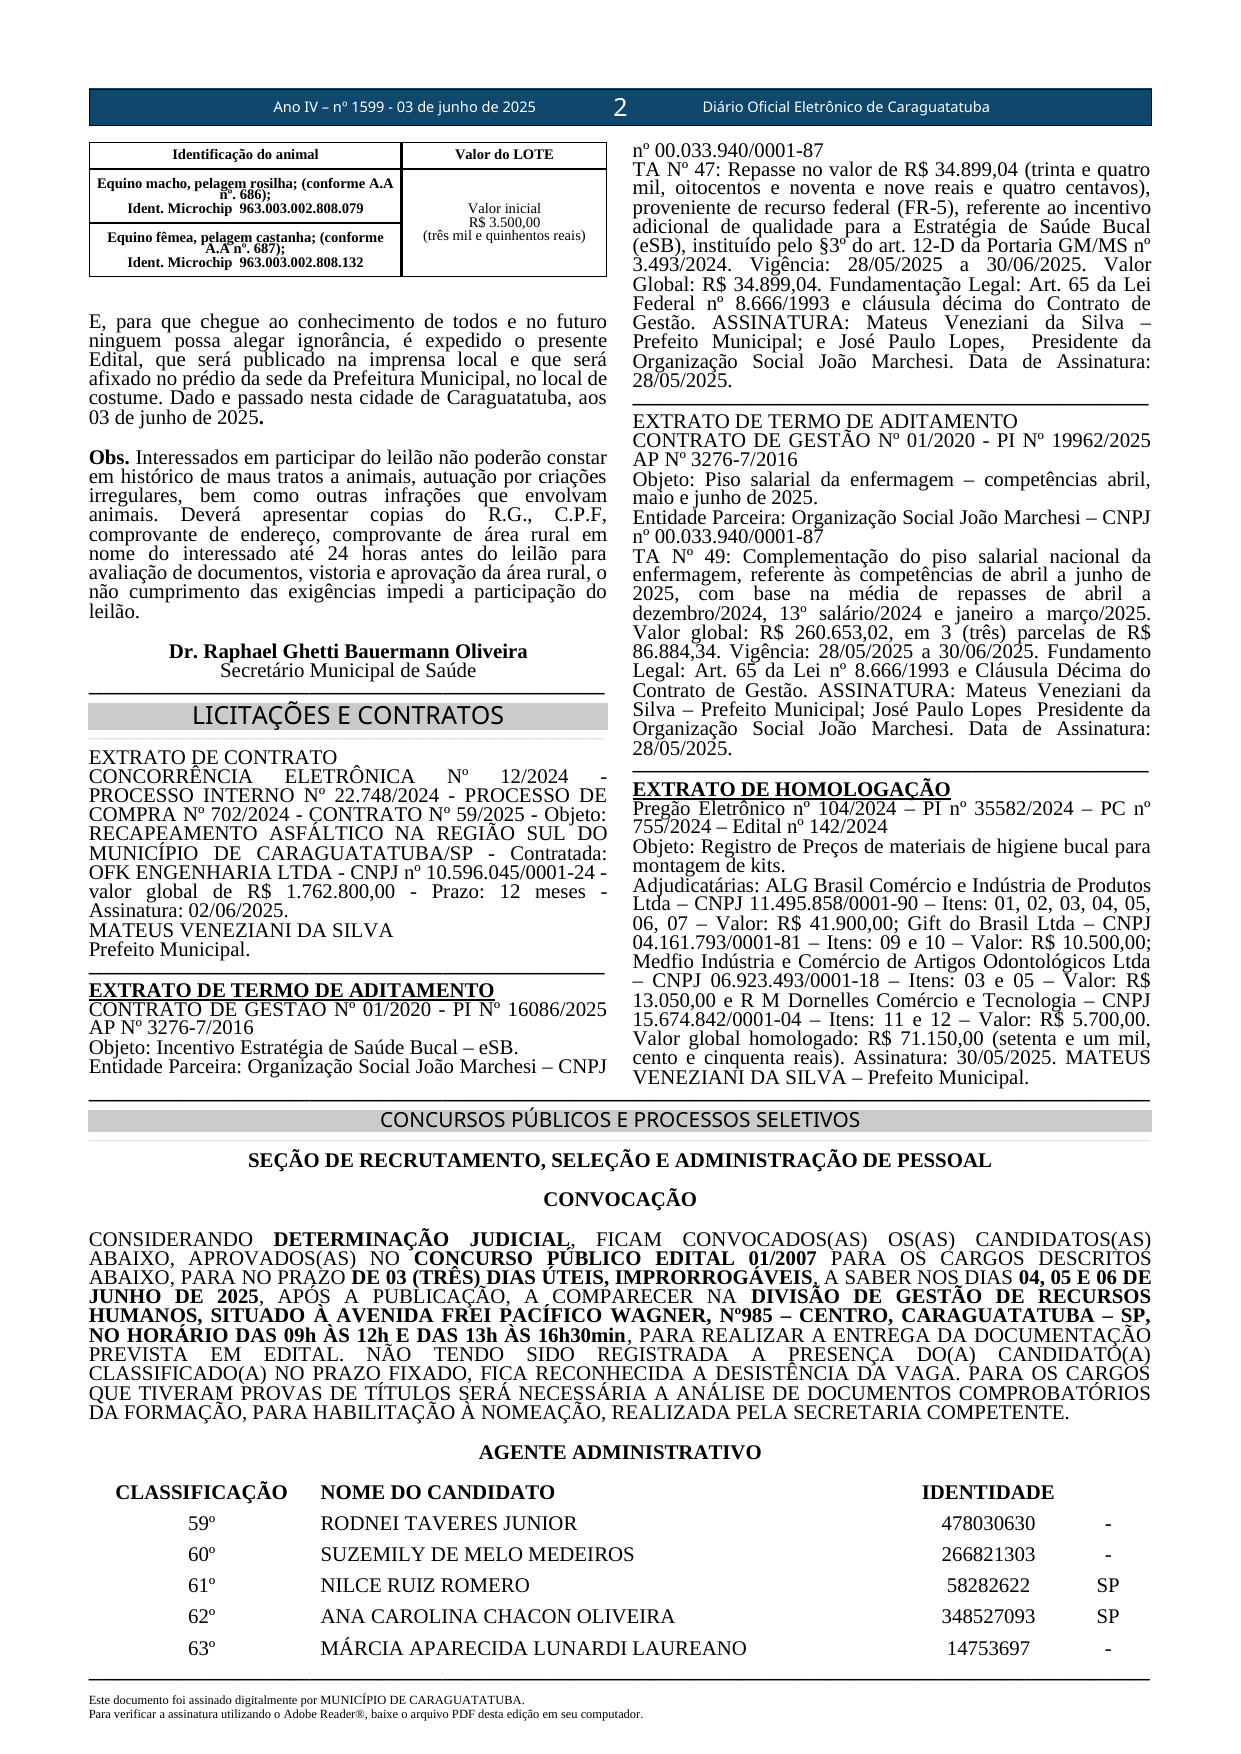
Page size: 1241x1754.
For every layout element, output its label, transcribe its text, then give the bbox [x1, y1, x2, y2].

text EXTRATO DE CONTRATO [88, 749, 608, 768]
text ─────────────────────────────────── [632, 759, 1152, 781]
table_cell 58282622 [912, 1572, 1064, 1603]
text Prefeito Municipal. [88, 941, 608, 961]
table_cell 60º [89, 1541, 314, 1572]
table_cell 348527093 [912, 1603, 1064, 1634]
table_cell Equino macho, pelagem rosilha; (conforme A.A nº. 686); Ident. Microchip 963.003.002.808.079 [90, 170, 400, 222]
text LICITAÇÕES E CONTRATOS [88, 703, 608, 730]
table_cell - [1064, 1510, 1152, 1541]
table_cell Equino fêmea, pelagem castanha; (conforme A.A nº. 687); Ident. Microchip 963.003.002.808.132 [90, 224, 400, 276]
table_header [1064, 1464, 1152, 1509]
text ─────────────────────────────────── [88, 961, 608, 982]
text EXTRATO DE TERMO DE ADITAMENTO [88, 982, 608, 1001]
text ─────────────────────────────────── [88, 730, 608, 749]
table_cell 478030630 [912, 1510, 1064, 1541]
table_header NOME DO CANDIDATO [314, 1464, 912, 1509]
text ──────────────────────────────────────────────────────────────────────── [88, 1089, 1152, 1110]
text TA Nº 47: Repasse no valor de R$ 34.899,04 (trinta e quatro mil, oitocentos e noventa e nove reais e quatro centavos), proveniente de recurso federal (FR-5), referente ao incentivo adicional de qualidade para a Estratégia de Saúde Bucal (eSB), instituído pelo §3º do art. 12-D da Portaria GM/MS nº 3.493/2024. Vigência: 28/05/2025 a 30/06/2025. Valor Global: R$ 34.899,04. Fundamentação Legal: Art. 65 da Lei Federal nº 8.666/1993 e cláusula décima do Contrato de Gestão. ASSINATURA: Mateus Veneziani da Silva – Prefeito Municipal; e José Paulo Lopes, Presidente da Organização Social João Marchesi. Data de Assinatura: 28/05/2025. [632, 161, 1152, 392]
table_cell Valor inicial R$ 3.500,00 (três mil e quinhentos reais) [403, 170, 606, 276]
table_cell 63º [89, 1634, 314, 1665]
table_cell - [1064, 1634, 1152, 1665]
text Adjudicatárias: ALG Brasil Comércio e Indústria de Produtos Ltda – CNPJ 11.495.858/0001-90 – Itens: 01, 02, 03, 04, 05, 06, 07 – Valor: R$ 41.900,00; Gift do Brasil Ltda – CNPJ 04.161.793/0001-81 – Itens: 09 e 10 – Valor: R$ 10.500,00; Medfio Indústria e Comércio de Artigos Odontológicos Ltda – CNPJ 06.923.493/0001-18 – Itens: 03 e 05 – Valor: R$ 13.050,00 e R M Dornelles Comércio e Tecnologia – CNPJ 15.674.842/0001-04 – Itens: 11 e 12 – Valor: R$ 5.700,00. Valor global homologado: R$ 71.150,00 (setenta e um mil, cento e cinquenta reais). Assinatura: 30/05/2025. MATEUS VENEZIANI DA SILVA – Prefeito Municipal. [632, 877, 1152, 1089]
table_cell 14753697 [912, 1634, 1064, 1665]
table_cell SUZEMILY DE MELO MEDEIROS [314, 1541, 912, 1572]
table_header CLASSIFICAÇÃO [89, 1464, 314, 1509]
text CONCORRÊNCIA ELETRÔNICA Nº 12/2024 - PROCESSO INTERNO Nº 22.748/2024 - PROCESSO DE COMPRA Nº 702/2024 - CONTRATO Nº 59/2025 - Objeto: RECAPEAMENTO ASFÁLTICO NA REGIÃO SUL DO MUNICÍPIO DE CARAGUATATUBA/SP - Contratada: OFK ENGENHARIA LTDA - CNPJ nº 10.596.045/0001-24 - valor global de R$ 1.762.800,00 - Prazo: 12 meses - Assinatura: 02/06/2025. [88, 768, 608, 922]
text ─────────────────────────────────── [632, 392, 1152, 413]
text Objeto: Incentivo Estratégia de Saúde Bucal – eSB. [88, 1039, 608, 1058]
text Secretário Municipal de Saúde [88, 662, 608, 682]
table_cell - [1064, 1541, 1152, 1572]
table_cell SP [1064, 1572, 1152, 1603]
text TA Nº 49: Complementação do piso salarial nacional da enfermagem, referente às competências de abril a junho de 2025, com base na média de repasses de abril a dezembro/2024, 13º salário/2024 e janeiro a março/2025. Valor global: R$ 260.653,02, em 3 (três) parcelas de R$ 86.884,34. Vigência: 28/05/2025 a 30/06/2025. Fundamento Legal: Art. 65 da Lei nº 8.666/1993 e Cláusula Décima do Contrato de Gestão. ASSINATURA: Mateus Veneziani da Silva – Prefeito Municipal; José Paulo Lopes Presidente da Organização Social João Marchesi. Data de Assinatura: 28/05/2025. [632, 548, 1152, 759]
table_cell 266821303 [912, 1541, 1064, 1572]
table_header Identificação do animal [90, 143, 400, 168]
text CONVOCAÇÃO [88, 1191, 1152, 1211]
text nº 00.033.940/0001-87 [632, 142, 1152, 161]
table_cell 62º [89, 1603, 314, 1634]
table_header IDENTIDADE [912, 1464, 1064, 1509]
text ─────────────────────────────────── [88, 682, 608, 703]
text CONCURSOS PÚBLICOS E PROCESSOS SELETIVOS [88, 1110, 1152, 1132]
text Dr. Raphael Ghetti Bauermann Oliveira [88, 643, 608, 662]
text E, para que chegue ao conhecimento de todos e no futuro ninguem possa alegar ignorância, é expedido o presente Edital, que será publicado na imprensa local e que será afixado no prédio da sede da Prefeitura Municipal, no local de costume. Dado e passado nesta cidade de Caraguatatuba, aos 03 de junho de 2025. [88, 313, 608, 429]
text AGENTE ADMINISTRATIVO [88, 1444, 1152, 1464]
text Entidade Parceira: Organização Social João Marchesi – CNPJ nº 00.033.940/0001-87 [632, 509, 1152, 548]
text MATEUS VENEZIANI DA SILVA [88, 922, 608, 941]
table_cell 61º [89, 1572, 314, 1603]
text Entidade Parceira: Organização Social João Marchesi – CNPJ [88, 1058, 608, 1078]
table_cell 59º [89, 1510, 314, 1541]
table_cell SP [1064, 1603, 1152, 1634]
table_cell NILCE RUIZ ROMERO [314, 1572, 912, 1603]
text Objeto: Piso salarial da enfermagem – competências abril, maio e junho de 2025. [632, 471, 1152, 509]
text CONTRATO DE GESTÃO Nº 01/2020 - PI Nº 16086/2025 AP Nº 3276-7/2016 [88, 1001, 608, 1039]
table_cell RODNEI TAVERES JUNIOR [314, 1510, 912, 1541]
text CONTRATO DE GESTÃO Nº 01/2020 - PI Nº 19962/2025 AP Nº 3276-7/2016 [632, 432, 1152, 471]
text Pregão Eletrônico nº 104/2024 – PI nº 35582/2024 – PC nº 755/2024 – Edital nº 142/2024 [632, 800, 1152, 838]
table_header Valor do LOTE [403, 143, 606, 168]
table_cell MÁRCIA APARECIDA LUNARDI LAUREANO [314, 1634, 912, 1665]
text ──────────────────────────────────────────────────────────────────────── [88, 1132, 1152, 1152]
text Objeto: Registro de Preços de materiais de higiene bucal para montagem de kits. [632, 838, 1152, 877]
text SEÇÃO DE RECRUTAMENTO, SELEÇÃO E ADMINISTRAÇÃO DE PESSOAL [88, 1152, 1152, 1171]
text EXTRATO DE HOMOLOGAÇÃO [632, 781, 1152, 800]
text Obs. Interessados em participar do leilão não poderão constar em histórico de maus tratos a animais, autuação por criações irregulares, bem como outras infrações que envolvam animais. Deverá apresentar copias do R.G., C.P.F, comprovante de endereço, comprovante de área rural em nome do interessado até 24 horas antes do leilão para avaliação de documentos, vistoria e aprovação da área rural, o não cumprimento das exigências impedi a participação do leilão. [88, 449, 608, 623]
text CONSIDERANDO DETERMINAÇÃO JUDICIAL, FICAM CONVOCADOS(AS) OS(AS) CANDIDATOS(AS) ABAIXO, APROVADOS(AS) NO CONCURSO PÚBLICO EDITAL 01/2007 PARA OS CARGOS DESCRITOS ABAIXO, PARA NO PRAZO DE 03 (TRÊS) DIAS ÚTEIS, IMPRORROGÁVEIS, A SABER NOS DIAS 04, 05 E 06 DE JUNHO DE 2025, APÓS A PUBLICAÇÃO, A COMPARECER NA DIVISÃO DE GESTÃO DE RECURSOS HUMANOS, SITUADO À AVENIDA FREI PACÍFICO WAGNER, Nº985 – CENTRO, CARAGUATATUBA – SP, NO HORÁRIO DAS 09h ÀS 12h E DAS 13h ÀS 16h30min, PARA REALIZAR A ENTREGA DA DOCUMENTAÇÃO PREVISTA EM EDITAL. NÃO TENDO SIDO REGISTRADA A PRESENÇA DO(A) CANDIDATO(A) CLASSIFICADO(A) NO PRAZO FIXADO, FICA RECONHECIDA A DESISTÊNCIA DA VAGA. PARA OS CARGOS QUE TIVERAM PROVAS DE TÍTULOS SERÁ NECESSÁRIA A ANÁLISE DE DOCUMENTOS COMPROBATÓRIOS DA FORMAÇÃO, PARA HABILITAÇÃO À NOMEAÇÃO, REALIZADA PELA SECRETARIA COMPETENTE. [88, 1231, 1152, 1424]
text EXTRATO DE TERMO DE ADITAMENTO [632, 413, 1152, 432]
table_cell ANA CAROLINA CHACON OLIVEIRA [314, 1603, 912, 1634]
